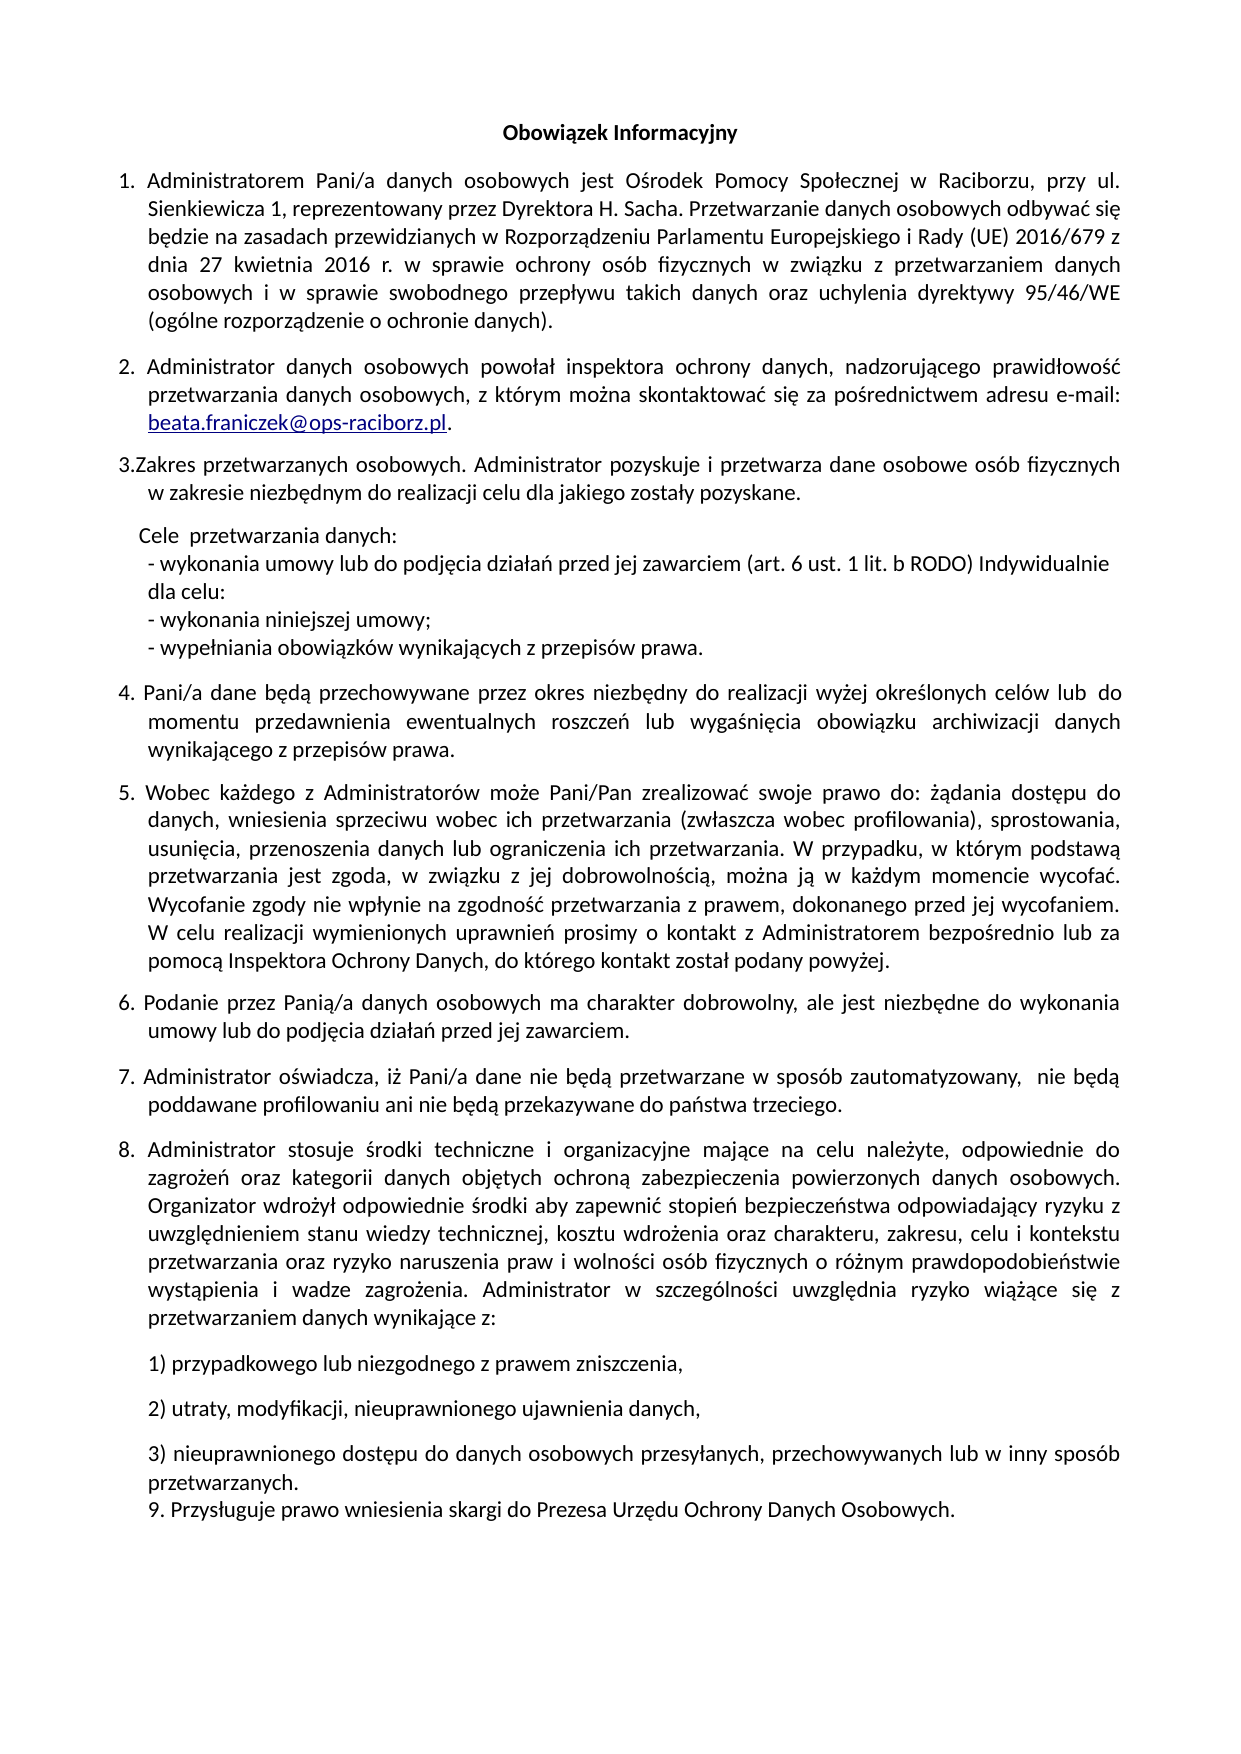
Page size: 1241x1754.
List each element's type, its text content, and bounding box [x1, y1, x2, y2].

text 6. Podanie przez Panią/a danych osobowych ma charakter dobrowolny, ale jest niezbędne do wykonania umowy lub do podjęcia działań przed jej zawarciem. [118, 988, 1122, 1044]
text 2. Administrator danych osobowych powołał inspektora ochrony danych, nadzorującego prawidłowość przetwarzania danych osobowych, z którym można skontaktować się za pośrednictwem adresu e-mail: beata.franiczek@ops-raciborz.pl. [118, 352, 1122, 436]
text 7. Administrator oświadcza, iż Pani/a dane nie będą przetwarzane w sposób zautomatyzowany, nie będą poddawane profilowaniu ani nie będą przekazywane do państwa trzeciego. [118, 1062, 1122, 1118]
text 3.Zakres przetwarzanych osobowych. Administrator pozyskuje i przetwarza dane osobowe osób fizycznych w zakresie niezbędnym do realizacji celu dla jakiego zostały pozyskane. [118, 450, 1122, 506]
text Cele przetwarzania danych: - wykonania umowy lub do podjęcia działań przed jej zawarciem (art. 6 ust. 1 lit. b RODO) Indywidualnie dla celu: - wykonania niniejszej umowy; - wypełniania obowiązków wynikających z przepisów prawa. [118, 521, 1122, 661]
text 1. Administratorem Pani/a danych osobowych jest Ośrodek Pomocy Społecznej w Raciborzu, przy ul. Sienkiewicza 1, reprezentowany przez Dyrektora H. Sacha. Przetwarzanie danych osobowych odbywać się będzie na zasadach przewidzianych w Rozporządzeniu Parlamentu Europejskiego i Rady (UE) 2016/679 z dnia 27 kwietnia 2016 r. w sprawie ochrony osób fizycznych w związku z przetwarzaniem danych osobowych i w sprawie swobodnego przepływu takich danych oraz uchylenia dyrektywy 95/46/WE (ogólne rozporządzenie o ochronie danych). [118, 166, 1122, 334]
text 8. Administrator stosuje środki techniczne i organizacyjne mające na celu należyte, odpowiednie do zagrożeń oraz kategorii danych objętych ochroną zabezpieczenia powierzonych danych osobowych. Organizator wdrożył odpowiednie środki aby zapewnić stopień bezpieczeństwa odpowiadający ryzyku z uwzględnieniem stanu wiedzy technicznej, kosztu wdrożenia oraz charakteru, zakresu, celu i kontekstu przetwarzania oraz ryzyko naruszenia praw i wolności osób fizycznych o różnym prawdopodobieństwie wystąpienia i wadze zagrożenia. Administrator w szczególności uwzględnia ryzyko wiążące się z przetwarzaniem danych wynikające z: [118, 1135, 1122, 1331]
text 1) przypadkowego lub niezgodnego z prawem zniszczenia, [148, 1349, 1122, 1377]
text 3) nieuprawnionego dostępu do danych osobowych przesyłanych, przechowywanych lub w inny sposób przetwarzanych. 9. Przysługuje prawo wniesienia skargi do Prezesa Urzędu Ochrony Danych Osobowych. [148, 1439, 1122, 1524]
text 2) utraty, modyfikacji, nieuprawnionego ujawnienia danych, [148, 1394, 1122, 1422]
text Obowiązek Informacyjny [118, 118, 1122, 146]
text 4. Pani/a dane będą przechowywane przez okres niezbędny do realizacji wyżej określonych celów lub do momentu przedawnienia ewentualnych roszczeń lub wygaśnięcia obowiązku archiwizacji danych wynikającego z przepisów prawa. [118, 676, 1122, 763]
text 5. Wobec każdego z Administratorów może Pani/Pan zrealizować swoje prawo do: żądania dostępu do danych, wniesienia sprzeciwu wobec ich przetwarzania (zwłaszcza wobec profilowania), sprostowania, usunięcia, przenoszenia danych lub ograniczenia ich przetwarzania. W przypadku, w którym podstawą przetwarzania jest zgoda, w związku z jej dobrowolnością, można ją w każdym momencie wycofać. Wycofanie zgody nie wpłynie na zgodność przetwarzania z prawem, dokonanego przed jej wycofaniem. W celu realizacji wymienionych uprawnień prosimy o kontakt z Administratorem bezpośrednio lub za pomocą Inspektora Ochrony Danych, do którego kontakt został podany powyżej. [118, 778, 1122, 974]
